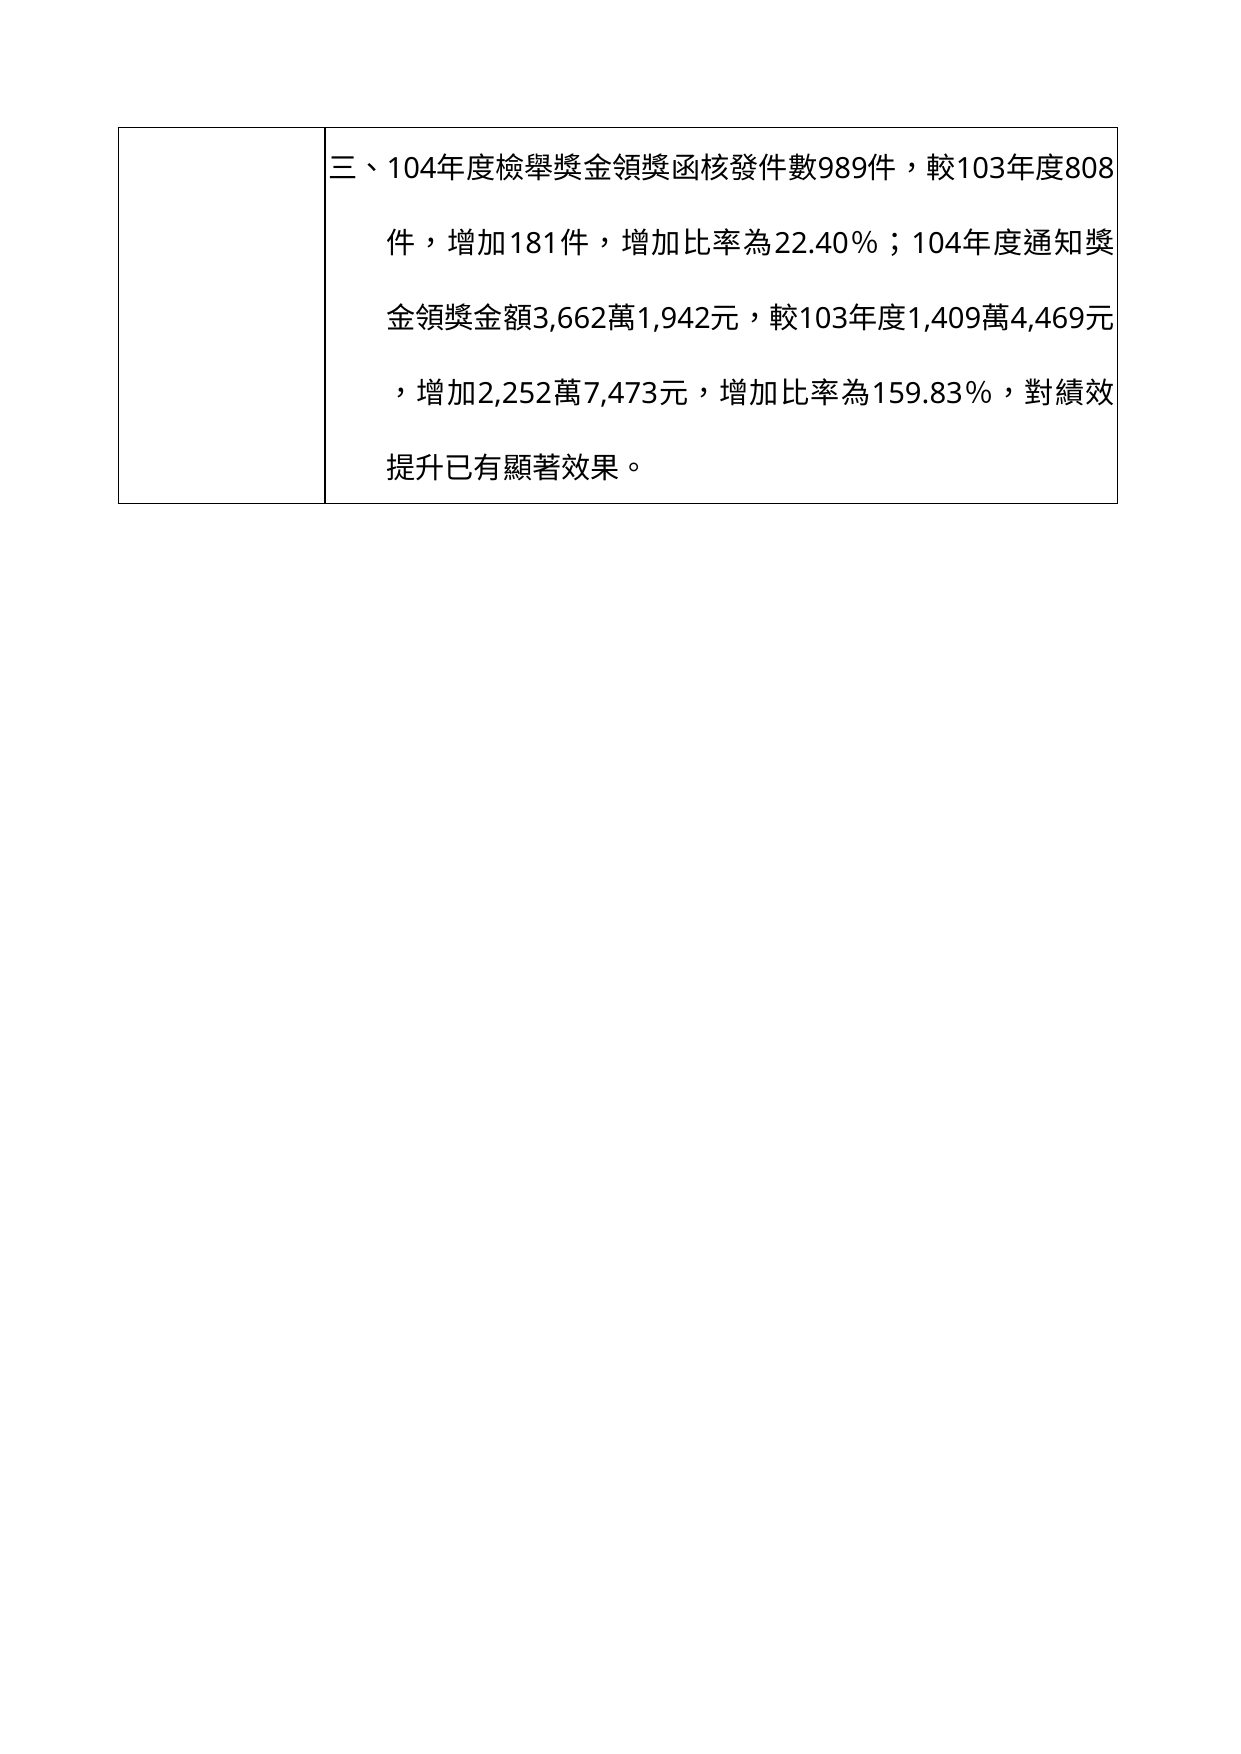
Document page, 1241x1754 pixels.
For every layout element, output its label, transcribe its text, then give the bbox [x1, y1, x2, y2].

table_cell 三、104年度檢舉獎金領獎函核發件數989件，較103年度808件，增加181件，增加比率為22.40％；104年度通知獎金領獎金額3,662萬1,942元，較103年度1,409萬4,469元，增加2,252萬7,473元，增加比率為159.83％，對績效提升已有顯著效果。 [326, 128, 1117, 503]
table_cell [119, 128, 324, 503]
